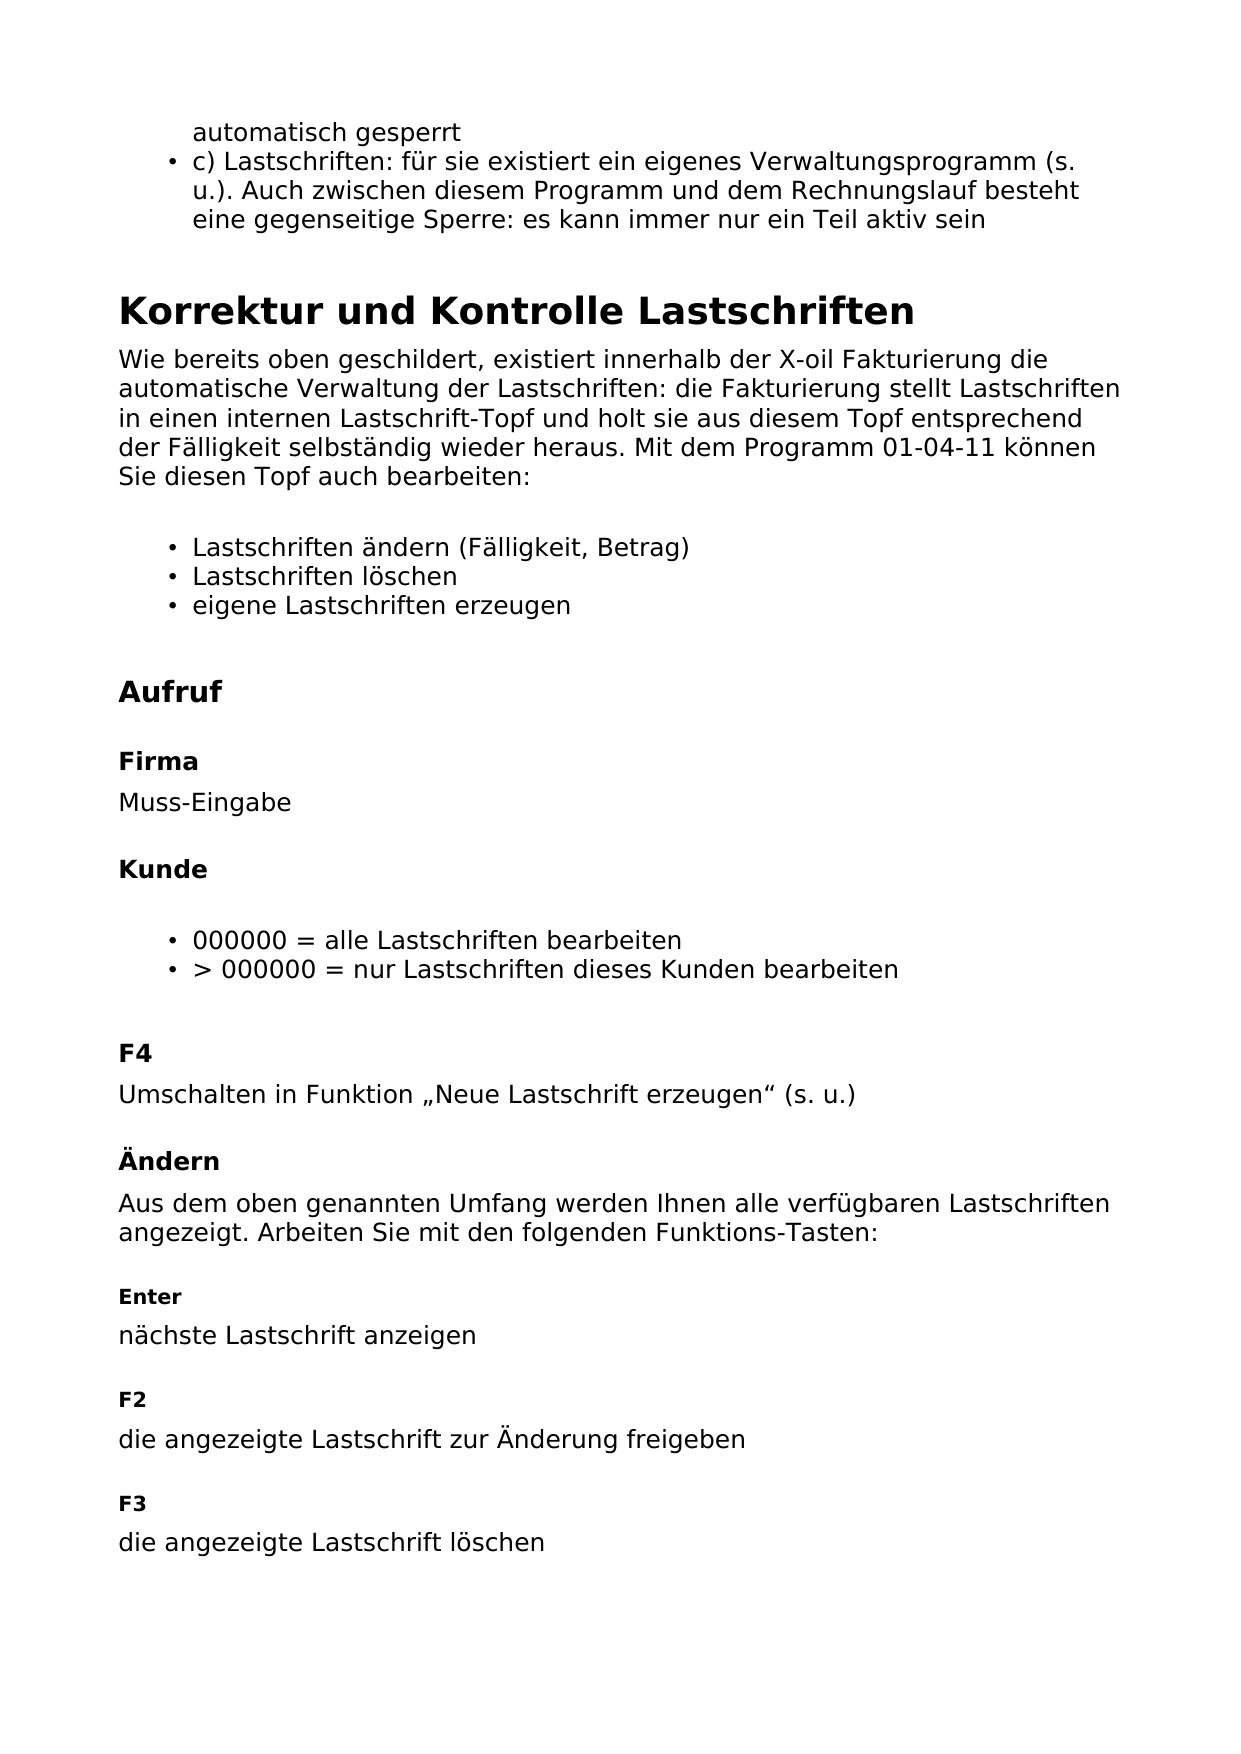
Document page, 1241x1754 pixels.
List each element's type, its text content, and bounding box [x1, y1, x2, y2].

text Aus dem oben genannten Umfang werden Ihnen alle verfügbaren Lastschriften angezeigt. Arbeiten Sie mit den folgenden Funktions-Tasten: [118, 1189, 1122, 1247]
subtitle F4 [118, 1039, 1122, 1068]
list Lastschriften löschen [177, 562, 1122, 592]
text nächste Lastschrift anzeigen [118, 1322, 1122, 1351]
list eigene Lastschriften erzeugen [177, 592, 1122, 621]
text Umschalten in Funktion „Neue Lastschrift erzeugen“ (s. u.) [118, 1081, 1122, 1110]
text Wie bereits oben geschildert, existiert innerhalb der X-oil Fakturierung die automatische Verwaltung der Lastschriften: die Fakturierung stellt Lastschriften in einen internen Lastschrift-Topf und holt sie aus diesem Topf entsprechend der Fälligkeit selbständig wieder heraus. Mit dem Programm 01-04-11 können Sie diesen Topf auch bearbeiten: [118, 345, 1122, 491]
text die angezeigte Lastschrift zur Änderung freigeben [118, 1425, 1122, 1454]
subtitle Kunde [118, 855, 1122, 884]
subtitle Aufruf [118, 675, 1122, 709]
subtitle F3 [118, 1492, 1122, 1516]
list Lastschriften ändern (Fälligkeit, Betrag) [177, 533, 1122, 562]
list automatisch gesperrt [177, 118, 1122, 147]
text die angezeigte Lastschrift löschen [118, 1528, 1122, 1558]
subtitle F2 [118, 1388, 1122, 1412]
list > 000000 = nur Lastschriften dieses Kunden bearbeiten [177, 955, 1122, 984]
list 000000 = alle Lastschriften bearbeiten [177, 926, 1122, 955]
subtitle Enter [118, 1285, 1122, 1309]
text Muss-Eingabe [118, 788, 1122, 817]
subtitle Ändern [118, 1147, 1122, 1176]
subtitle Firma [118, 747, 1122, 776]
list c) Lastschriften: für sie existiert ein eigenes Verwaltungsprogramm (s. u.). Auch zwischen diesem Programm und dem Rechnungslauf besteht eine gegenseitige Sperre: es kann immer nur ein Teil aktiv sein [177, 147, 1122, 235]
subtitle Korrektur und Kontrolle Lastschriften [118, 289, 1122, 333]
